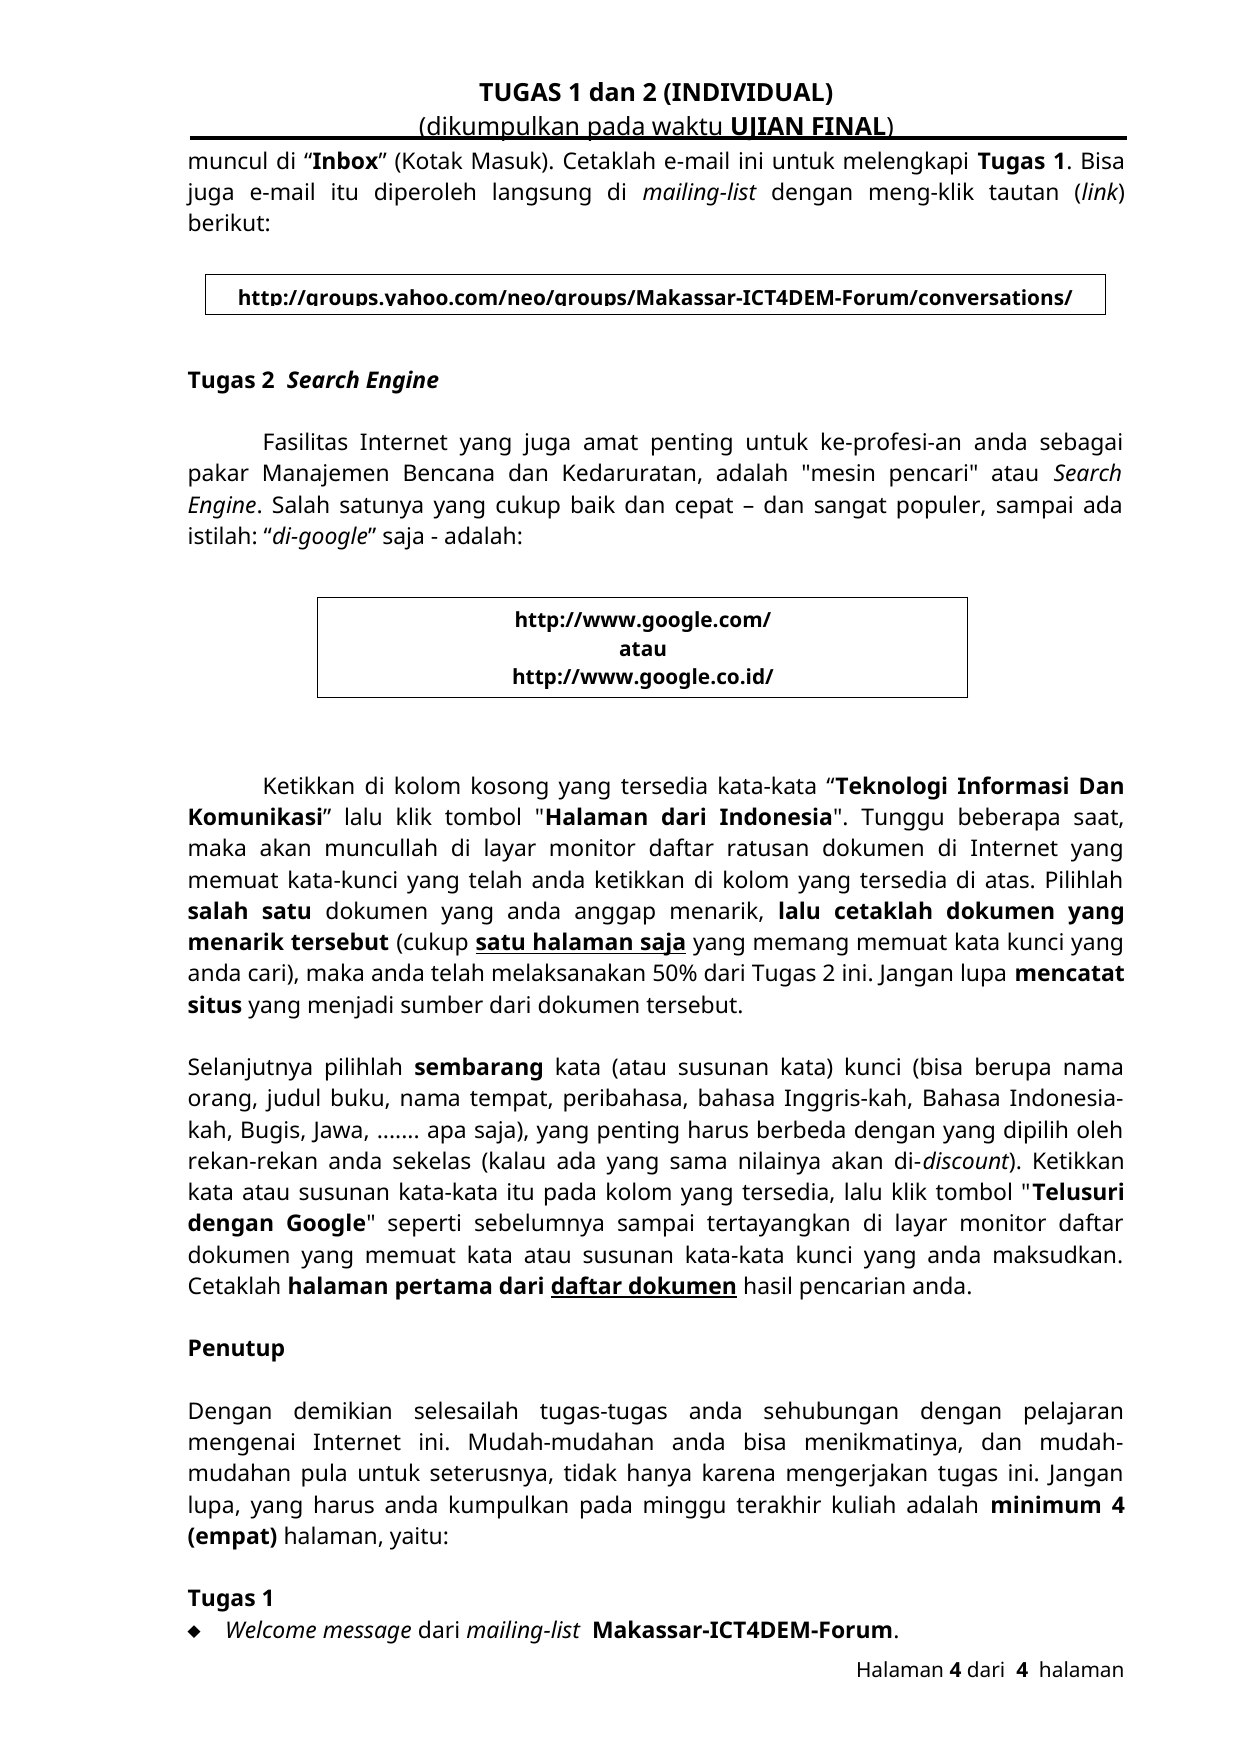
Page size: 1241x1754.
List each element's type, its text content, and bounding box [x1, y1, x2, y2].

list Welcome message dari mailing-list Makassar-ICT4DEM-Forum. [187, 1613, 1125, 1645]
text http://groups.yahoo.com/neo/groups/Makassar-ICT4DEM-Forum/conversations/topics [221, 283, 1089, 306]
text atau [334, 634, 952, 662]
text Selanjutnya pilihlah sembarang kata (atau susunan kata) kunci (bisa berupa nama orang, judul buku, nama tempat, peribahasa, bahasa Inggris-kah, Bahasa Indonesia-kah, Bugis, Jawa, ....... apa saja), yang penting harus berbeda dengan yang dipilih oleh rekan-rekan anda sekelas (kalau ada yang sama nilainya akan di-discount). Ketikkan kata atau susunan kata-kata itu pada kolom yang tersedia, lalu klik tombol "Telusuri dengan Google" seperti sebelumnya sampai tertayangkan di layar monitor daftar dokumen yang memuat kata atau susunan kata-kata kunci yang anda maksudkan. Cetaklah halaman pertama dari daftar dokumen hasil pencarian anda. [187, 1051, 1125, 1301]
text Fasilitas Internet yang juga amat penting untuk ke-profesi-an anda sebagai pakar Manajemen Bencana dan Kedaruratan, adalah "mesin pencari" atau Search Engine. Salah satunya yang cukup baik dan cepat – dan sangat populer, sampai ada istilah: “di-google” saja - adalah: [187, 426, 1125, 551]
text Ketikkan di kolom kosong yang tersedia kata-kata “Teknologi Informasi Dan Komunikasi” lalu klik tombol "Halaman dari Indonesia". Tunggu beberapa saat, maka akan muncullah di layar monitor daftar ratusan dokumen di Internet yang memuat kata-kunci yang telah anda ketikkan di kolom yang tersedia di atas. Pilihlah salah satu dokumen yang anda anggap menarik, lalu cetaklah dokumen yang menarik tersebut (cukup satu halaman saja yang memang memuat kata kunci yang anda cari), maka anda telah melaksanakan 50% dari Tugas 2 ini. Jangan lupa mencatat situs yang menjadi sumber dari dokumen tersebut. [187, 770, 1125, 1020]
text Dengan demikian selesailah tugas-tugas anda sehubungan dengan pelajaran mengenai Internet ini. Mudah-mudahan anda bisa menikmatinya, dan mudah-mudahan pula untuk seterusnya, tidak hanya karena mengerjakan tugas ini. Jangan lupa, yang harus anda kumpulkan pada minggu terakhir kuliah adalah minimum 4 (empat) halaman, yaitu: [187, 1395, 1125, 1551]
text http://www.google.co.id/ [334, 662, 952, 689]
text http://www.google.com/ [334, 606, 952, 634]
text Tugas 1 [187, 1582, 1125, 1613]
text muncul di “Inbox” (Kotak Masuk). Cetaklah e-mail ini untuk melengkapi Tugas 1. Bisa juga e-mail itu diperoleh langsung di mailing-list dengan meng-klik tautan (link) berikut: [187, 145, 1125, 238]
text Tugas 2 Search Engine [187, 363, 1125, 395]
text Penutup [187, 1332, 1125, 1363]
